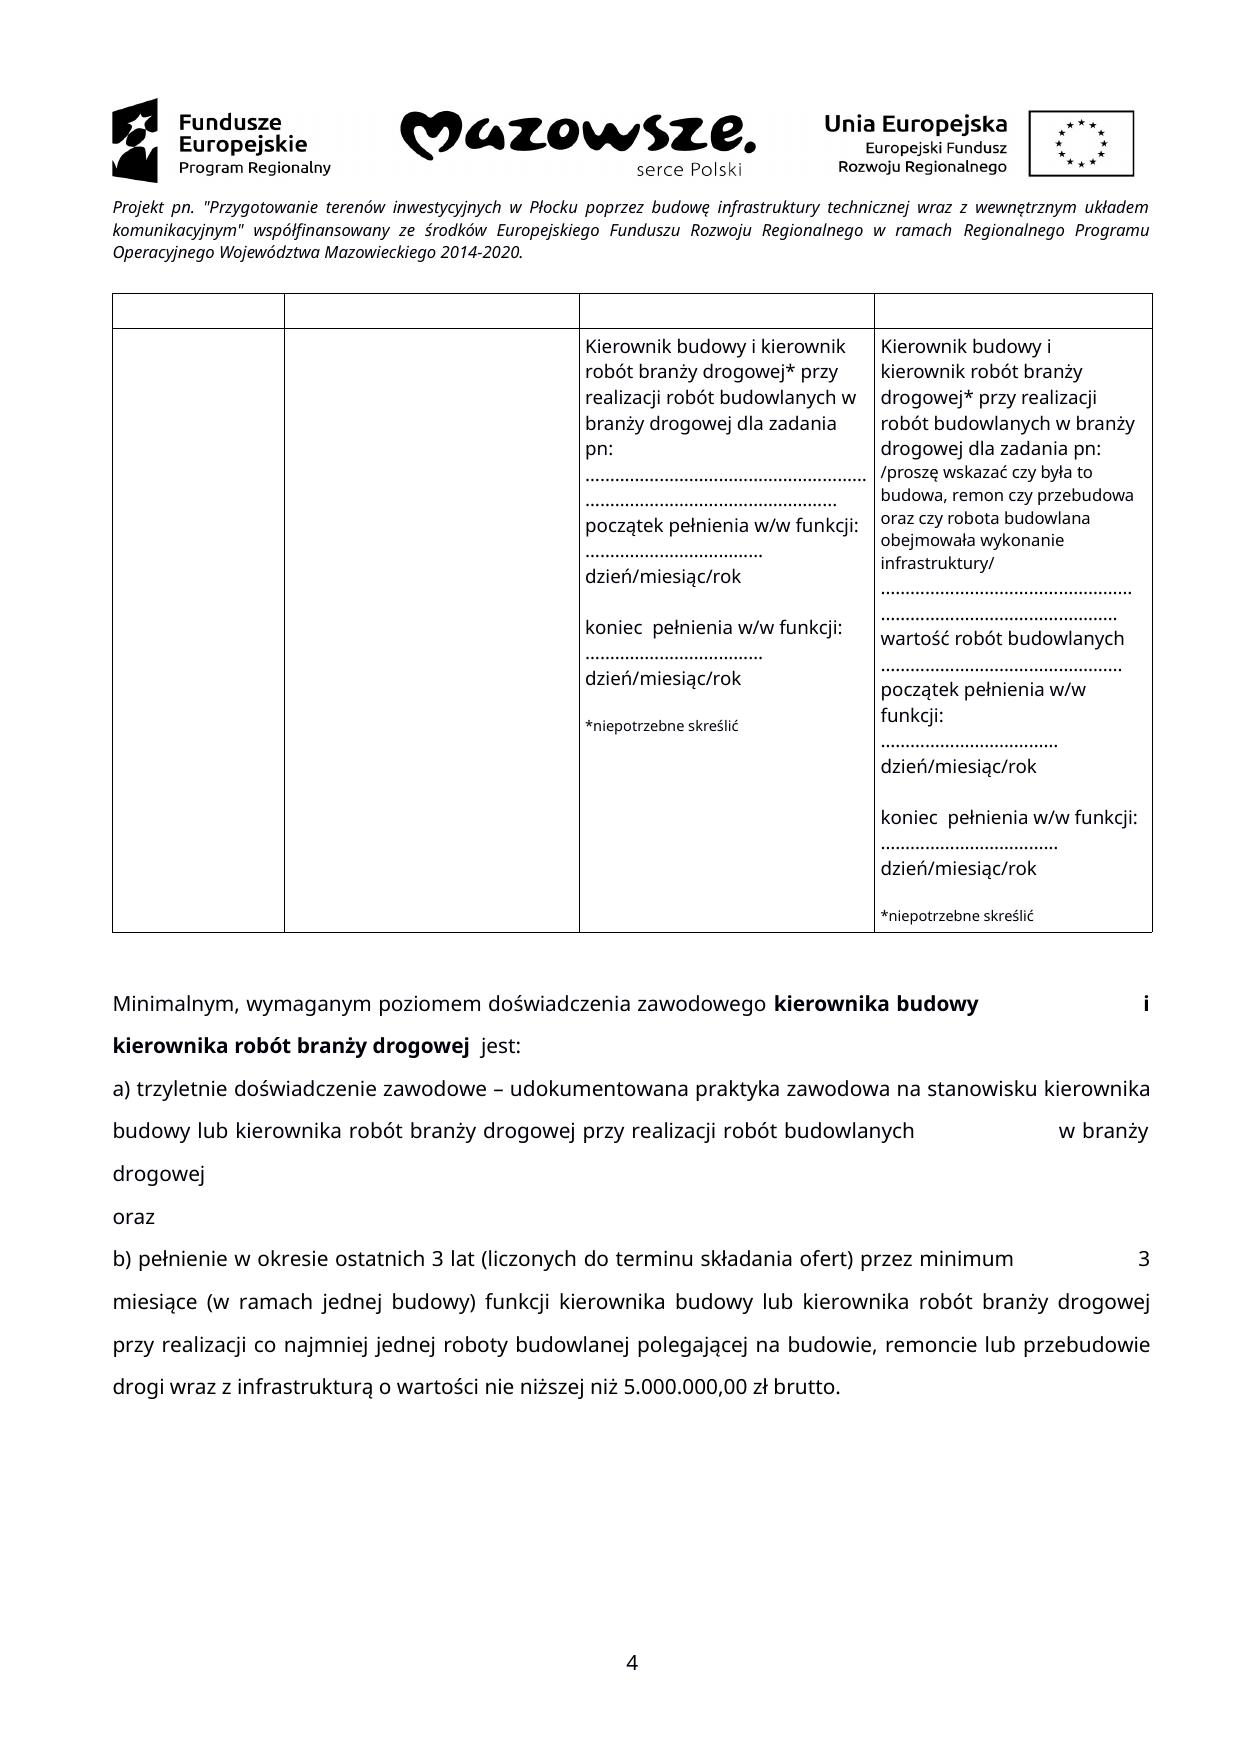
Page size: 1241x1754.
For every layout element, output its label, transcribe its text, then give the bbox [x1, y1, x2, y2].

table_header [285, 294, 579, 327]
table_cell [113, 329, 284, 932]
table_cell Kierownik budowy i kierownik robót branży drogowej* przy realizacji robót budowlanych w branży drogowej dla zadania pn: /proszę wskazać czy była to budowa, remon czy przebudowa oraz czy robota budowlana obejmowała wykonanie infrastruktury/ ……………………………………………………………………………………… wartość robót budowlanych …………………………………………. początek pełnienia w/w funkcji: ……………………………… dzień/miesiąc/rok koniec pełnienia w/w funkcji: ……………………………… dzień/miesiąc/rok *niepotrzebne skreślić [875, 329, 1152, 932]
text oraz [112, 1202, 1152, 1230]
table_cell Kierownik budowy i kierownik robót branży drogowej* przy realizacji robót budowlanych w branży drogowej dla zadania pn: ……………………………………………………………………………………………... początek pełnienia w/w funkcji: ……………………………… dzień/miesiąc/rok koniec pełnienia w/w funkcji: ……………………………… dzień/miesiąc/rok *niepotrzebne skreślić [580, 329, 874, 932]
table_cell [285, 329, 579, 932]
picture [112, 98, 1138, 183]
table_cell [580, 294, 874, 327]
table_header [113, 294, 284, 327]
text Minimalnym, wymaganym poziomem doświadczenia zawodowego kierownika budowy i kierownika robót branży drogowej jest: [112, 989, 1152, 1060]
text a) trzyletnie doświadczenie zawodowe – udokumentowana praktyka zawodowa na stanowisku kierownika budowy lub kierownika robót branży drogowej przy realizacji robót budowlanych w branży drogowej [112, 1074, 1152, 1188]
text b) pełnienie w okresie ostatnich 3 lat (liczonych do terminu składania ofert) przez minimum 3 miesiące (w ramach jednej budowy) funkcji kierownika budowy lub kierownika robót branży drogowej przy realizacji co najmniej jednej roboty budowlanej polegającej na budowie, remoncie lub przebudowie drogi wraz z infrastrukturą o wartości nie niższej niż 5.000.000,00 zł brutto. [112, 1244, 1152, 1401]
